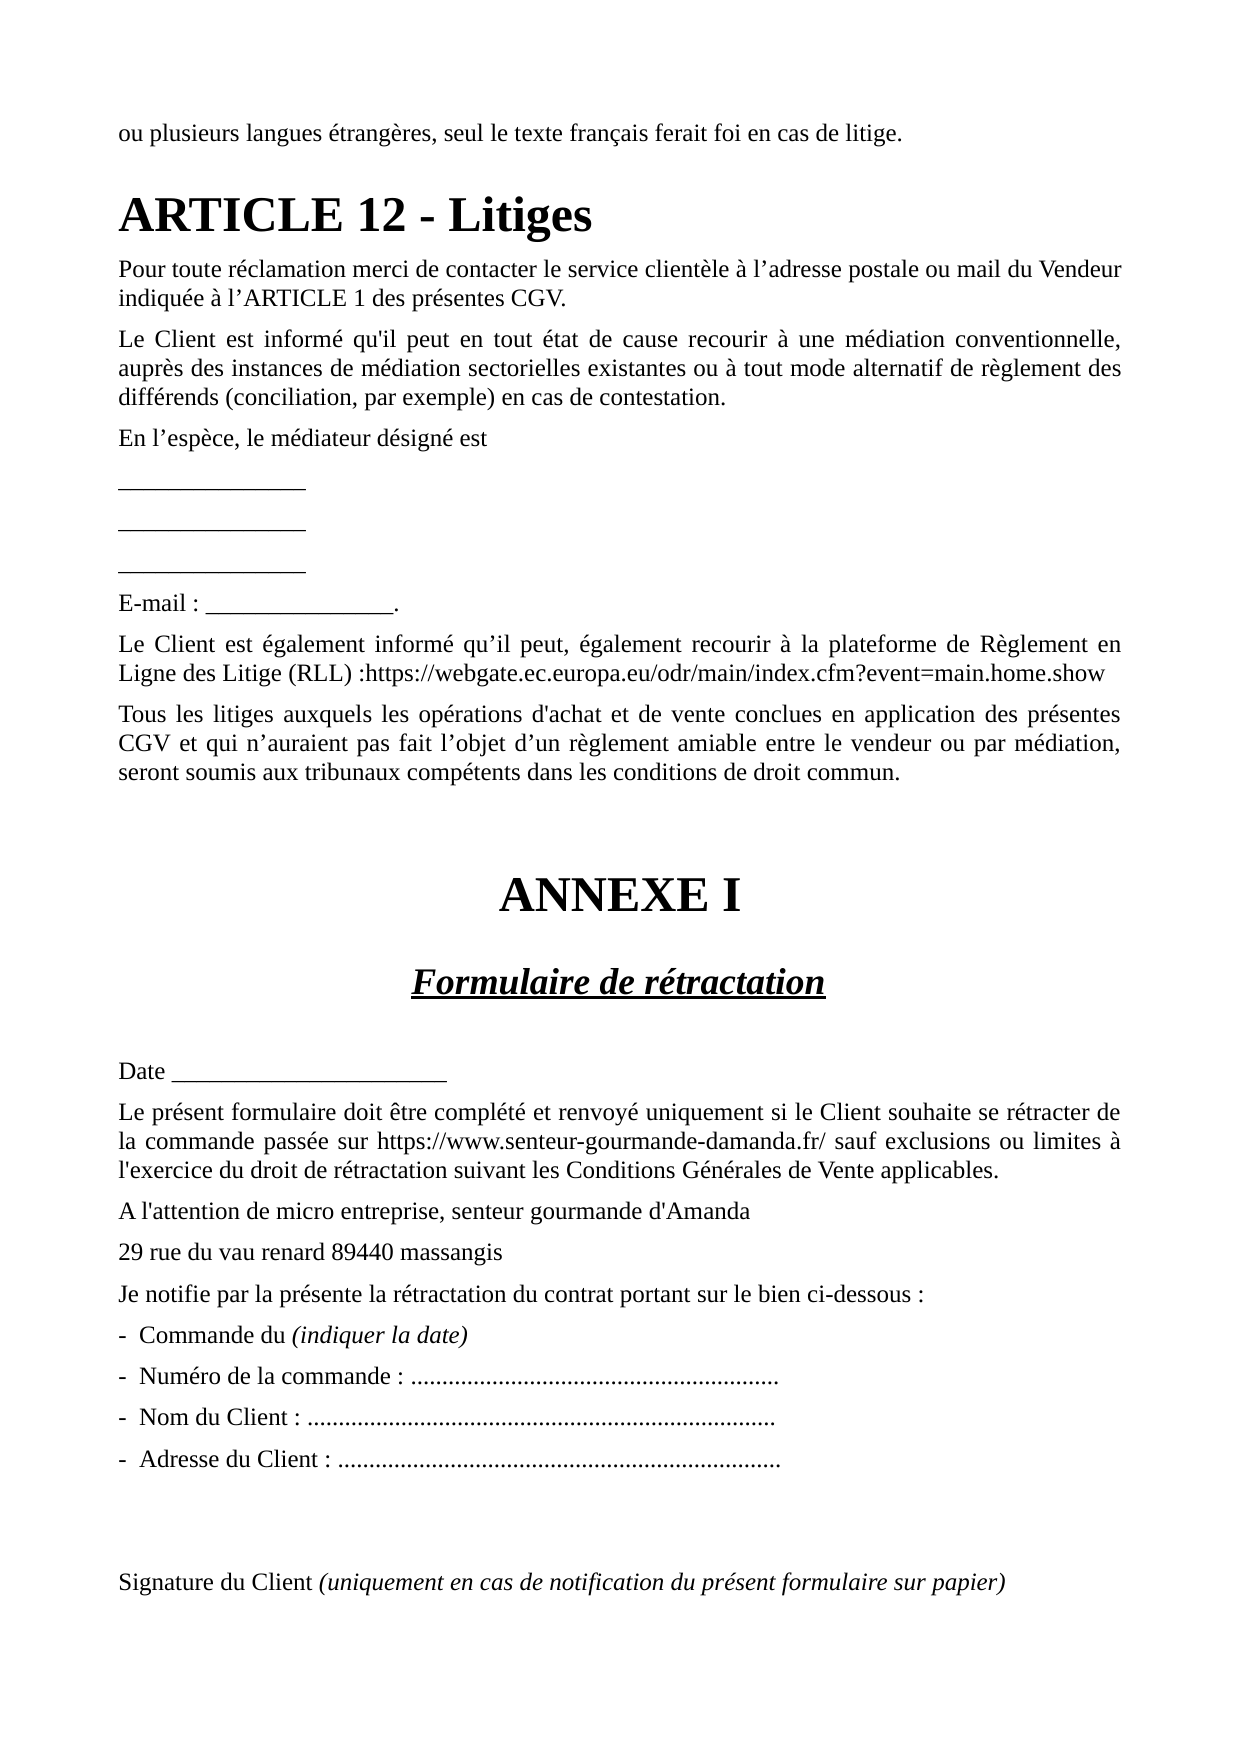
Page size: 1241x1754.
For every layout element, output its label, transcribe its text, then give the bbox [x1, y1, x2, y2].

text _______________ [118, 547, 1122, 576]
text _______________ [118, 506, 1122, 534]
text E-mail : _______________. [118, 588, 1122, 617]
text Date ______________________ [118, 1056, 1122, 1085]
text - Nom du Client : ........................................................................... [118, 1402, 1122, 1431]
text Tous les litiges auxquels les opérations d'achat et de vente conclues en application des présentes CGV et qui n’auraient pas fait l’objet d’un règlement amiable entre le vendeur ou par médiation, seront soumis aux tribunaux compétents dans les conditions de droit commun. [118, 699, 1122, 786]
text - Adresse du Client : ....................................................................... [118, 1444, 1122, 1472]
subtitle Formulaire de rétractation [118, 959, 1122, 1002]
text Le présent formulaire doit être complété et renvoyé uniquement si le Client souhaite se rétracter de la commande passée sur https://www.senteur-gourmande-damanda.fr/ sauf exclusions ou limites à l'exercice du droit de rétractation suivant les Conditions Générales de Vente applicables. [118, 1097, 1122, 1184]
text Pour toute réclamation merci de contacter le service clientèle à l’adresse postale ou mail du Vendeur indiquée à l’ARTICLE 1 des présentes CGV. [118, 254, 1122, 312]
text _______________ [118, 464, 1122, 493]
text Signature du Client (uniquement en cas de notification du présent formulaire sur papier) [118, 1567, 1122, 1596]
subtitle ARTICLE 12 - Litiges [118, 184, 1122, 242]
text A l'attention de micro entreprise, senteur gourmande d'Amanda [118, 1196, 1122, 1225]
text Le Client est également informé qu’il peut, également recourir à la plateforme de Règlement en Ligne des Litige (RLL) :https://webgate.ec.europa.eu/odr/main/index.cfm?event=main.home.show [118, 629, 1122, 687]
text Je notifie par la présente la rétractation du contrat portant sur le bien ci-dessous : [118, 1279, 1122, 1307]
text Le Client est informé qu'il peut en tout état de cause recourir à une médiation conventionnelle, auprès des instances de médiation sectorielles existantes ou à tout mode alternatif de règlement des différends (conciliation, par exemple) en cas de contestation. [118, 324, 1122, 411]
text 29 rue du vau renard 89440 massangis [118, 1237, 1122, 1266]
text En l’espèce, le médiateur désigné est [118, 423, 1122, 452]
text ou plusieurs langues étrangères, seul le texte français ferait foi en cas de litige. [118, 118, 1122, 147]
text - Commande du (indiquer la date) [118, 1320, 1122, 1349]
subtitle ANNEXE I [118, 864, 1122, 922]
text - Numéro de la commande : ........................................................... [118, 1361, 1122, 1390]
